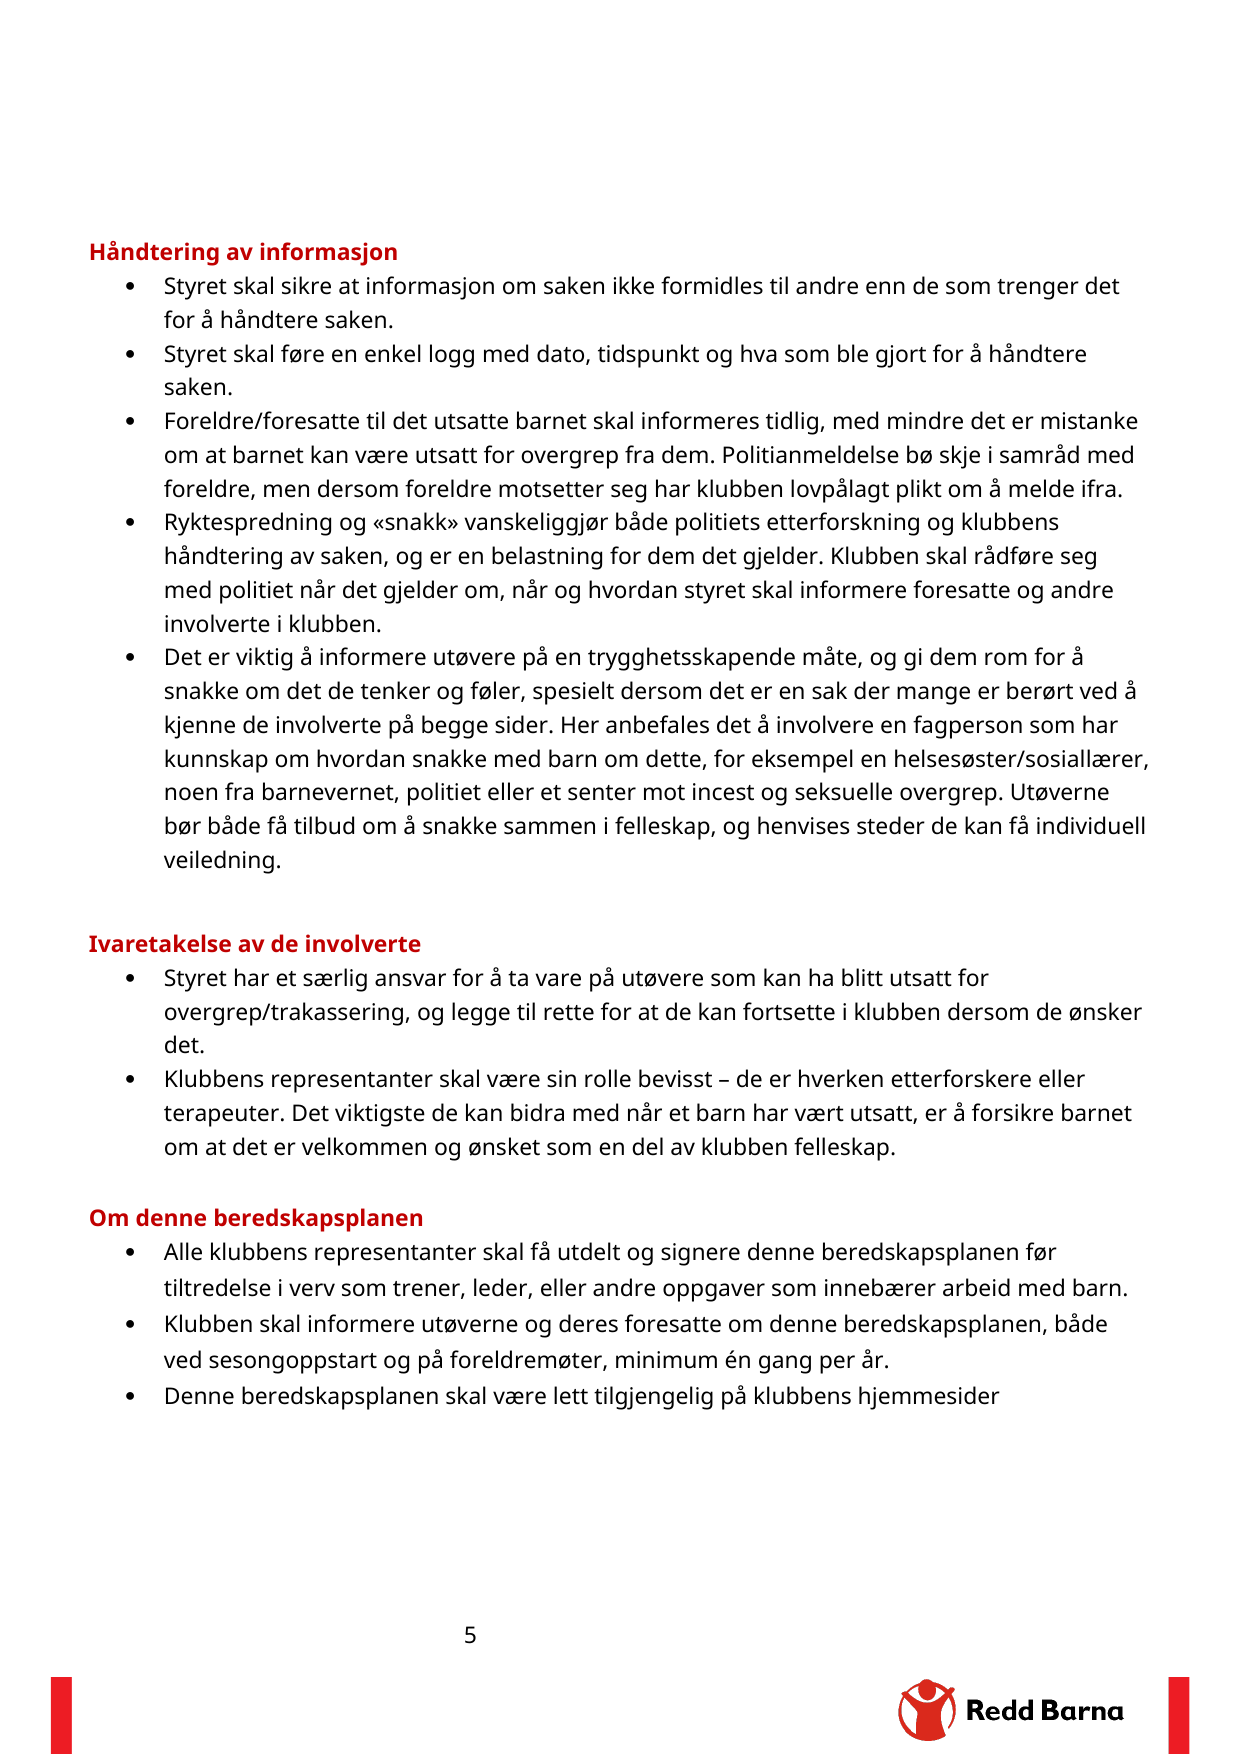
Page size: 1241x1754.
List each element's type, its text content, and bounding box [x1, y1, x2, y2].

subtitle Om denne beredskapsplanen [89, 1202, 1152, 1233]
list Klubbens representanter skal være sin rolle bevisst – de er hverken etterforskere eller terapeuter. Det viktigste de kan bidra med når et barn har vært utsatt, er å forsikre barnet om at det er velkommen og ønsket som en del av klubben felleskap. [126, 1063, 1152, 1162]
subtitle Håndtering av informasjon [89, 236, 1152, 267]
list Foreldre/foresatte til det utsatte barnet skal informeres tidlig, med mindre det er mistanke om at barnet kan være utsatt for overgrep fra dem. Politianmeldelse bø skje i samråd med foreldre, men dersom foreldre motsetter seg har klubben lovpålagt plikt om å melde ifra. [126, 405, 1152, 504]
picture [50, 1677, 1190, 1754]
subtitle Ivaretakelse av de involverte [89, 928, 1152, 959]
list Alle klubbens representanter skal få utdelt og signere denne beredskapsplanen før tiltredelse i verv som trener, leder, eller andre oppgaver som innebærer arbeid med barn. [126, 1236, 1152, 1303]
list Det er viktig å informere utøvere på en trygghetsskapende måte, og gi dem rom for å snakke om det de tenker og føler, spesielt dersom det er en sak der mange er berørt ved å kjenne de involverte på begge sider. Her anbefales det å involvere en fagperson som har kunnskap om hvordan snakke med barn om dette, for eksempel en helsesøster/sosiallærer, noen fra barnevernet, politiet eller et senter mot incest og seksuelle overgrep. Utøverne bør både få tilbud om å snakke sammen i felleskap, og henvises steder de kan få individuell veiledning. [126, 641, 1152, 875]
list Styret har et særlig ansvar for å ta vare på utøvere som kan ha blitt utsatt for overgrep/trakassering, og legge til rette for at de kan fortsette i klubben dersom de ønsker det. [126, 962, 1152, 1060]
list Denne beredskapsplanen skal være lett tilgjengelig på klubbens hjemmesider [126, 1379, 1152, 1411]
list Ryktespredning og «snakk» vanskeliggjør både politiets etterforskning og klubbens håndtering av saken, og er en belastning for dem det gjelder. Klubben skal rådføre seg med politiet når det gjelder om, når og hvordan styret skal informere foresatte og andre involverte i klubben. [126, 506, 1152, 639]
list Klubben skal informere utøverne og deres foresatte om denne beredskapsplanen, både ved sesongoppstart og på foreldremøter, minimum én gang per år. [126, 1308, 1152, 1375]
list Styret skal sikre at informasjon om saken ikke formidles til andre enn de som trenger det for å håndtere saken. [126, 270, 1152, 335]
list Styret skal føre en enkel logg med dato, tidspunkt og hva som ble gjort for å håndtere saken. [126, 337, 1152, 402]
